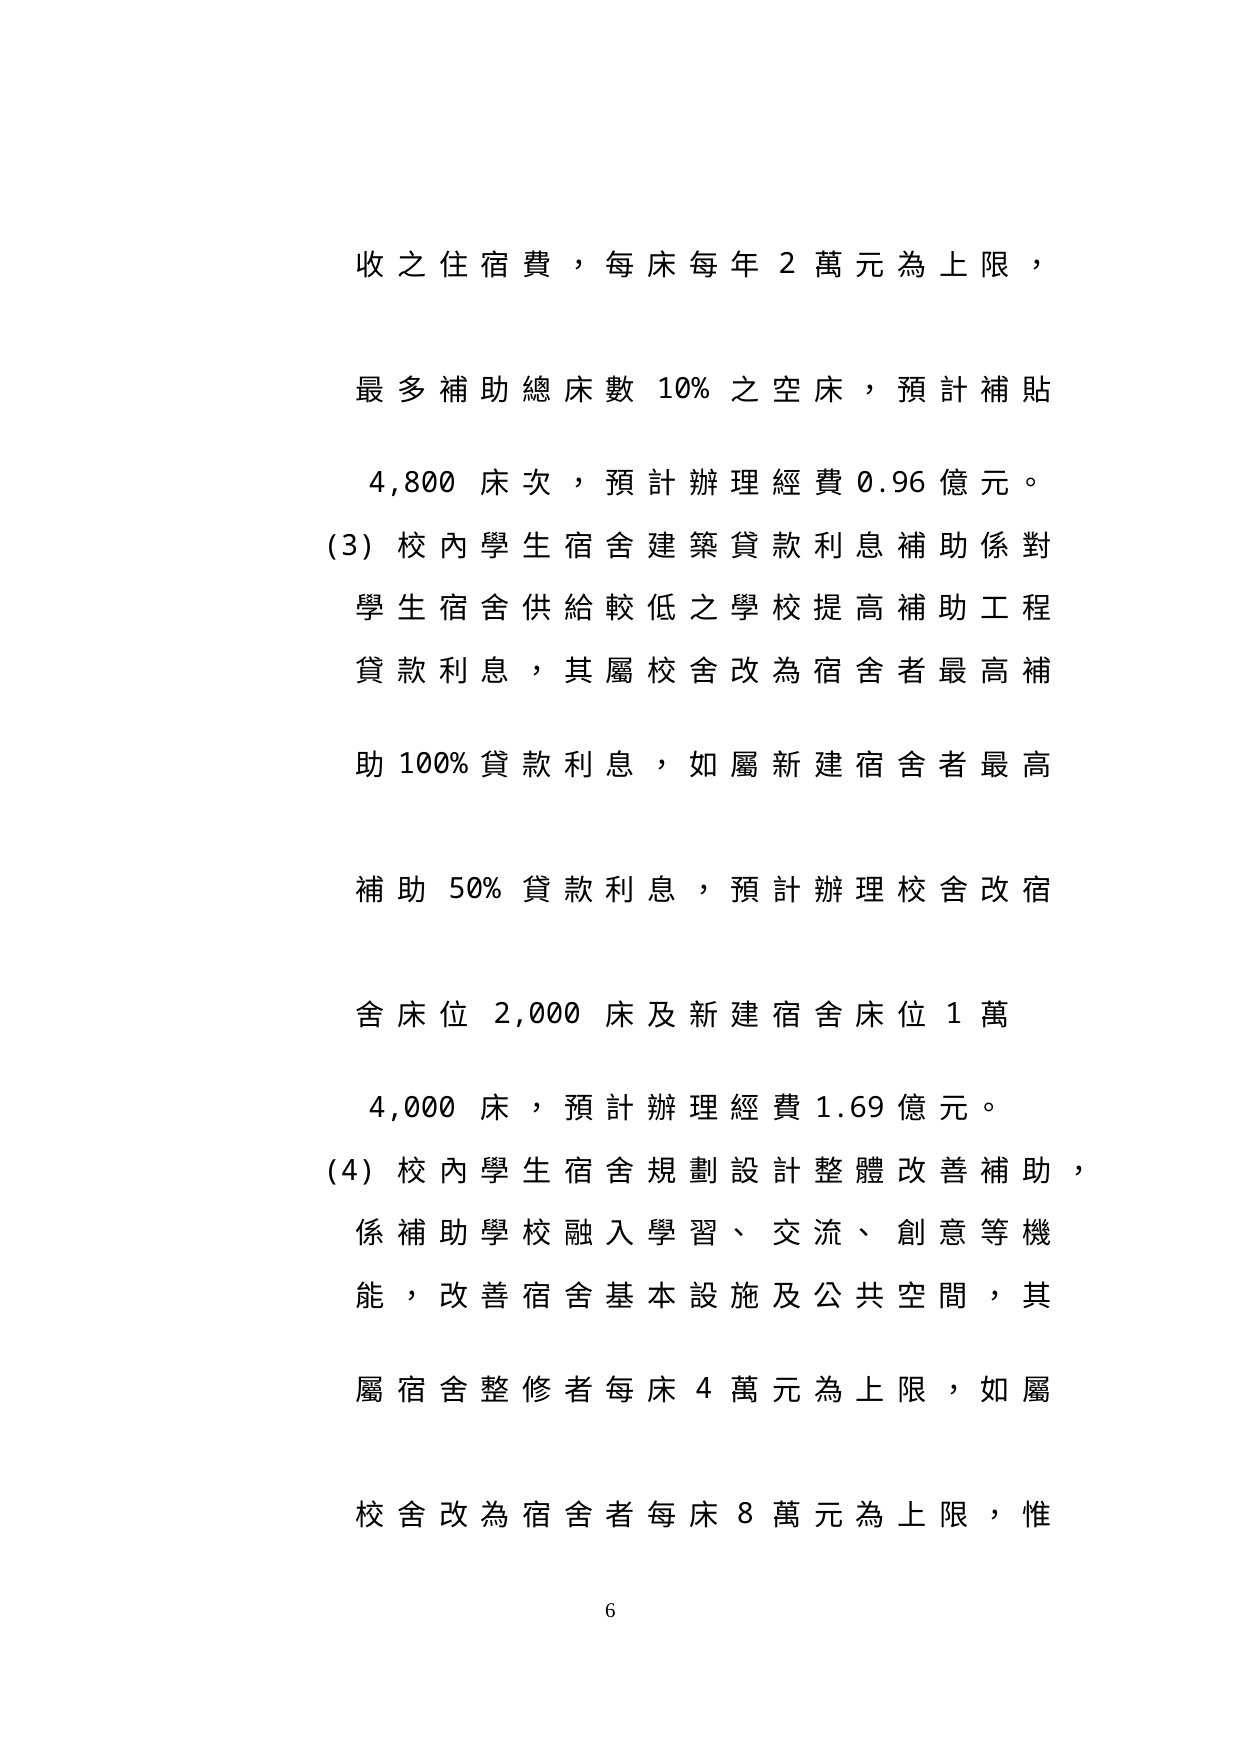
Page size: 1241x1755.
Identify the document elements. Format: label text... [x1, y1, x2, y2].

text 收之住宿費，每床每年2萬元為上限，最多補助總床數10%之空床，預計補貼4,800床次，預計辦理經費0.96億元。 [301, 189, 1058, 502]
text (4)校內學生宿舍規劃設計整體改善補助，係補助學校融入學習、交流、創意等機能，改善宿舍基本設施及公共空間，其屬宿舍整修者每床4萬元為上限，如屬校舍改為宿舍者每床8萬元為上限，惟均需由學校自籌半數經費，預計辦理整修宿舍床位6萬4,000床及校舍改宿舍床位2,000床，預計辦理經費27.2億元。 [301, 1127, 1058, 1564]
text (3)校內學生宿舍建築貸款利息補助係對學生宿舍供給較低之學校提高補助工程貸款利息，其屬校舍改為宿舍者最高補助100%貸款利息，如屬新建宿舍者最高補助50%貸款利息，預計辦理校舍改宿舍床位2,000床及新建宿舍床位1萬4,000床，預計辦理經費1.69億元。 [301, 502, 1058, 1127]
